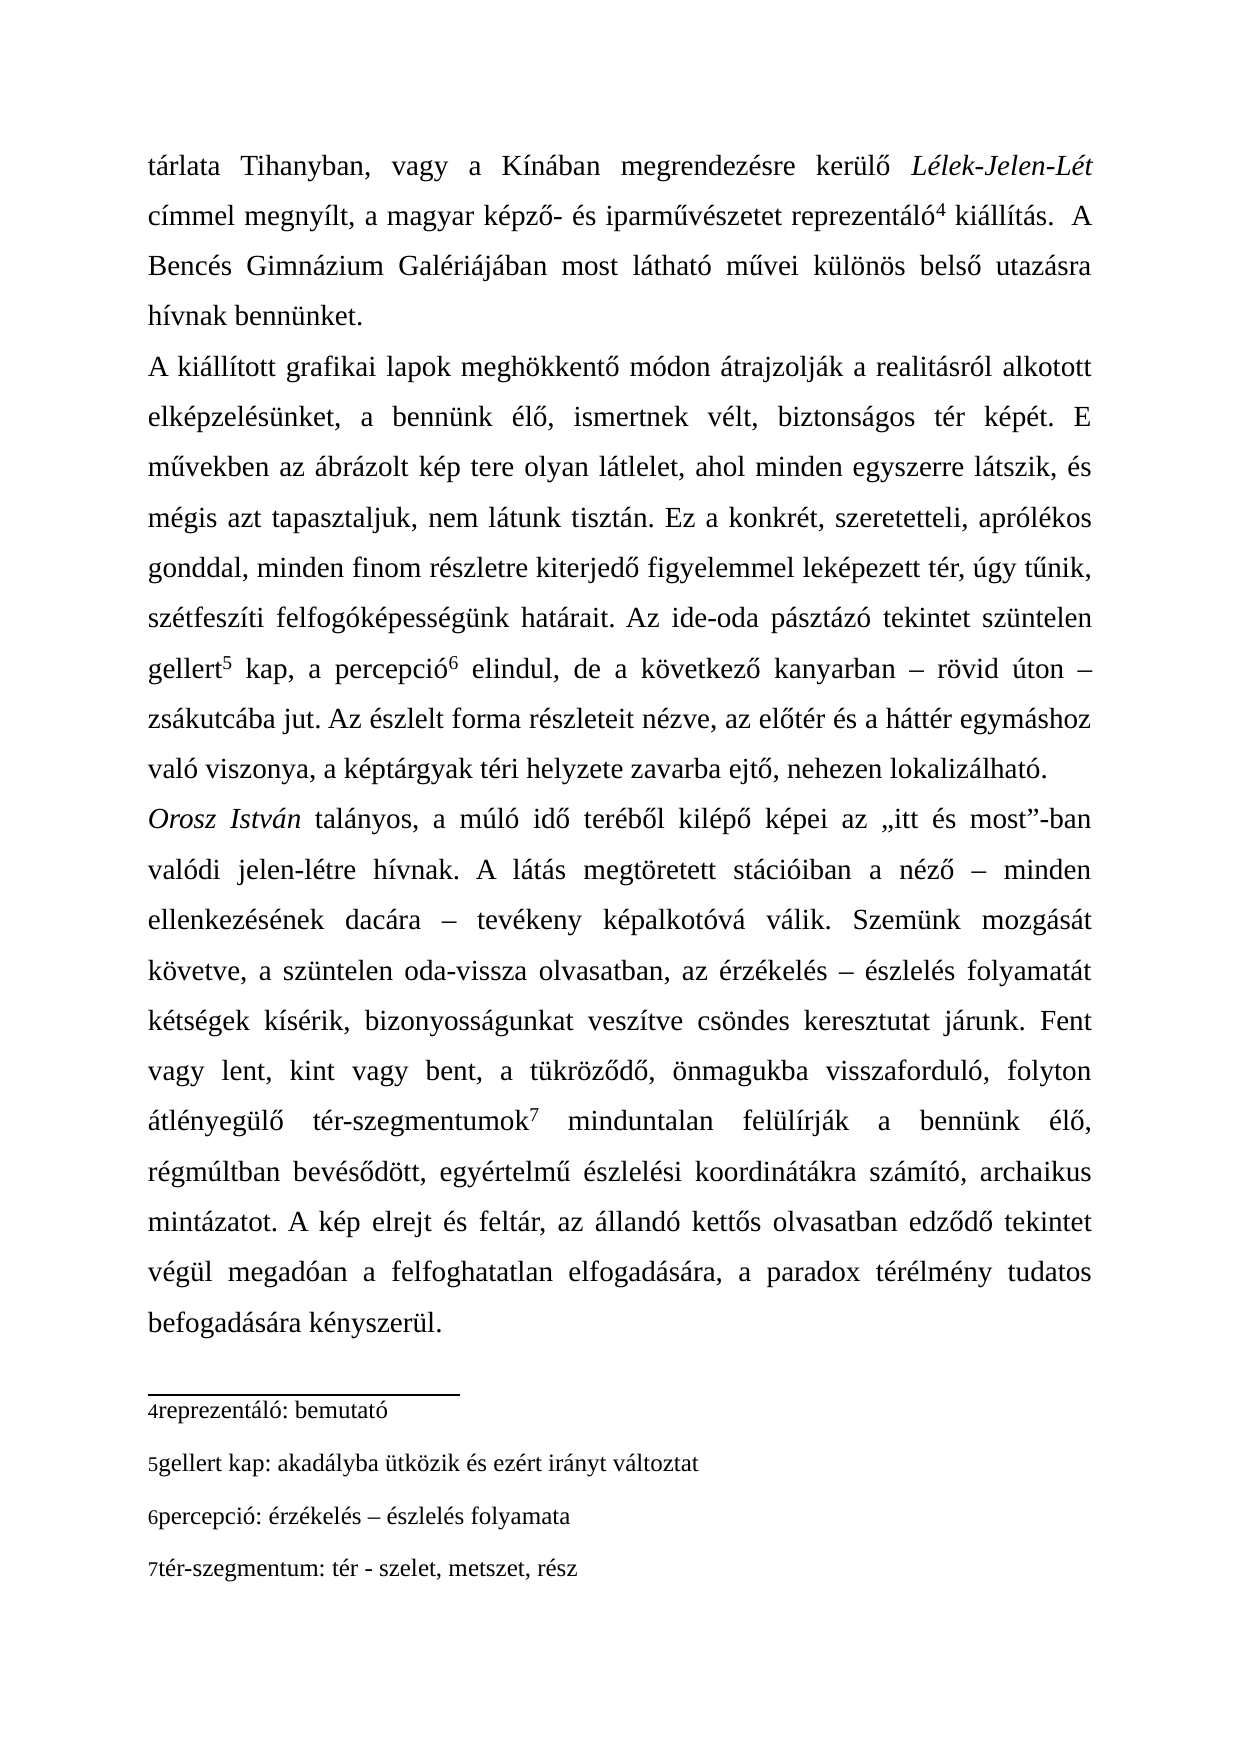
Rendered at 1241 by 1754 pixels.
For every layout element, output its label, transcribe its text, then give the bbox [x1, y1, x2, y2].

text tér-szegmentum: tér - szelet, metszet, rész [148, 1553, 1093, 1582]
text percepció: érzékelés – észlelés folyamata [148, 1501, 1093, 1529]
text gellert kap: akadályba ütközik és ezért irányt változtat [148, 1448, 1093, 1477]
text tárlata Tihanyban, vagy a Kínában megrendezésre kerülő Lélek-Jelen-Lét címmel megnyílt, a magyar képző- és iparművészetet reprezentáló kiállítás. A Bencés Gimnázium Galériájában most látható művei különös belső utazásra hívnak bennünket. [148, 148, 1093, 332]
text Orosz István talányos, a múló idő teréből kilépő képei az „itt és most”-ban valódi jelen-létre hívnak. A látás megtöretett stációiban a néző – minden ellenkezésének dacára – tevékeny képalkotóvá válik. Szemünk mozgását követve, a szüntelen oda-vissza olvasatban, az érzékelés – észlelés folyamatát kétségek kísérik, bizonyosságunkat veszítve csöndes keresztutat járunk. Fent vagy lent, kint vagy bent, a tükröződő, önmagukba visszaforduló, folyton átlényegülő tér-szegmentumok minduntalan felülírják a bennünk élő, régmúltban bevésődött, egyértelmű észlelési koordinátákra számító, archaikus mintázatot. A kép elrejt és feltár, az állandó kettős olvasatban edződő tekintet végül megadóan a felfoghatatlan elfogadására, a paradox térélmény tudatos befogadására kényszerül. [148, 802, 1093, 1338]
text A kiállított grafikai lapok meghökkentő módon átrajzolják a realitásról alkotott elképzelésünket, a bennünk élő, ismertnek vélt, biztonságos tér képét. E művekben az ábrázolt kép tere olyan látlelet, ahol minden egyszerre látszik, és mégis azt tapasztaljuk, nem látunk tisztán. Ez a konkrét, szeretetteli, aprólékos gonddal, minden finom részletre kiterjedő figyelemmel leképezett tér, úgy tűnik, szétfeszíti felfogóképességünk határait. Az ide-oda pásztázó tekintet szüntelen gellert kap, a percepció elindul, de a következő kanyarban – rövid úton – zsákutcába jut. Az észlelt forma részleteit nézve, az előtér és a háttér egymáshoz való viszonya, a képtárgyak téri helyzete zavarba ejtő, nehezen lokalizálható. [148, 349, 1093, 785]
text reprezentáló: bemutató [148, 1395, 1093, 1424]
